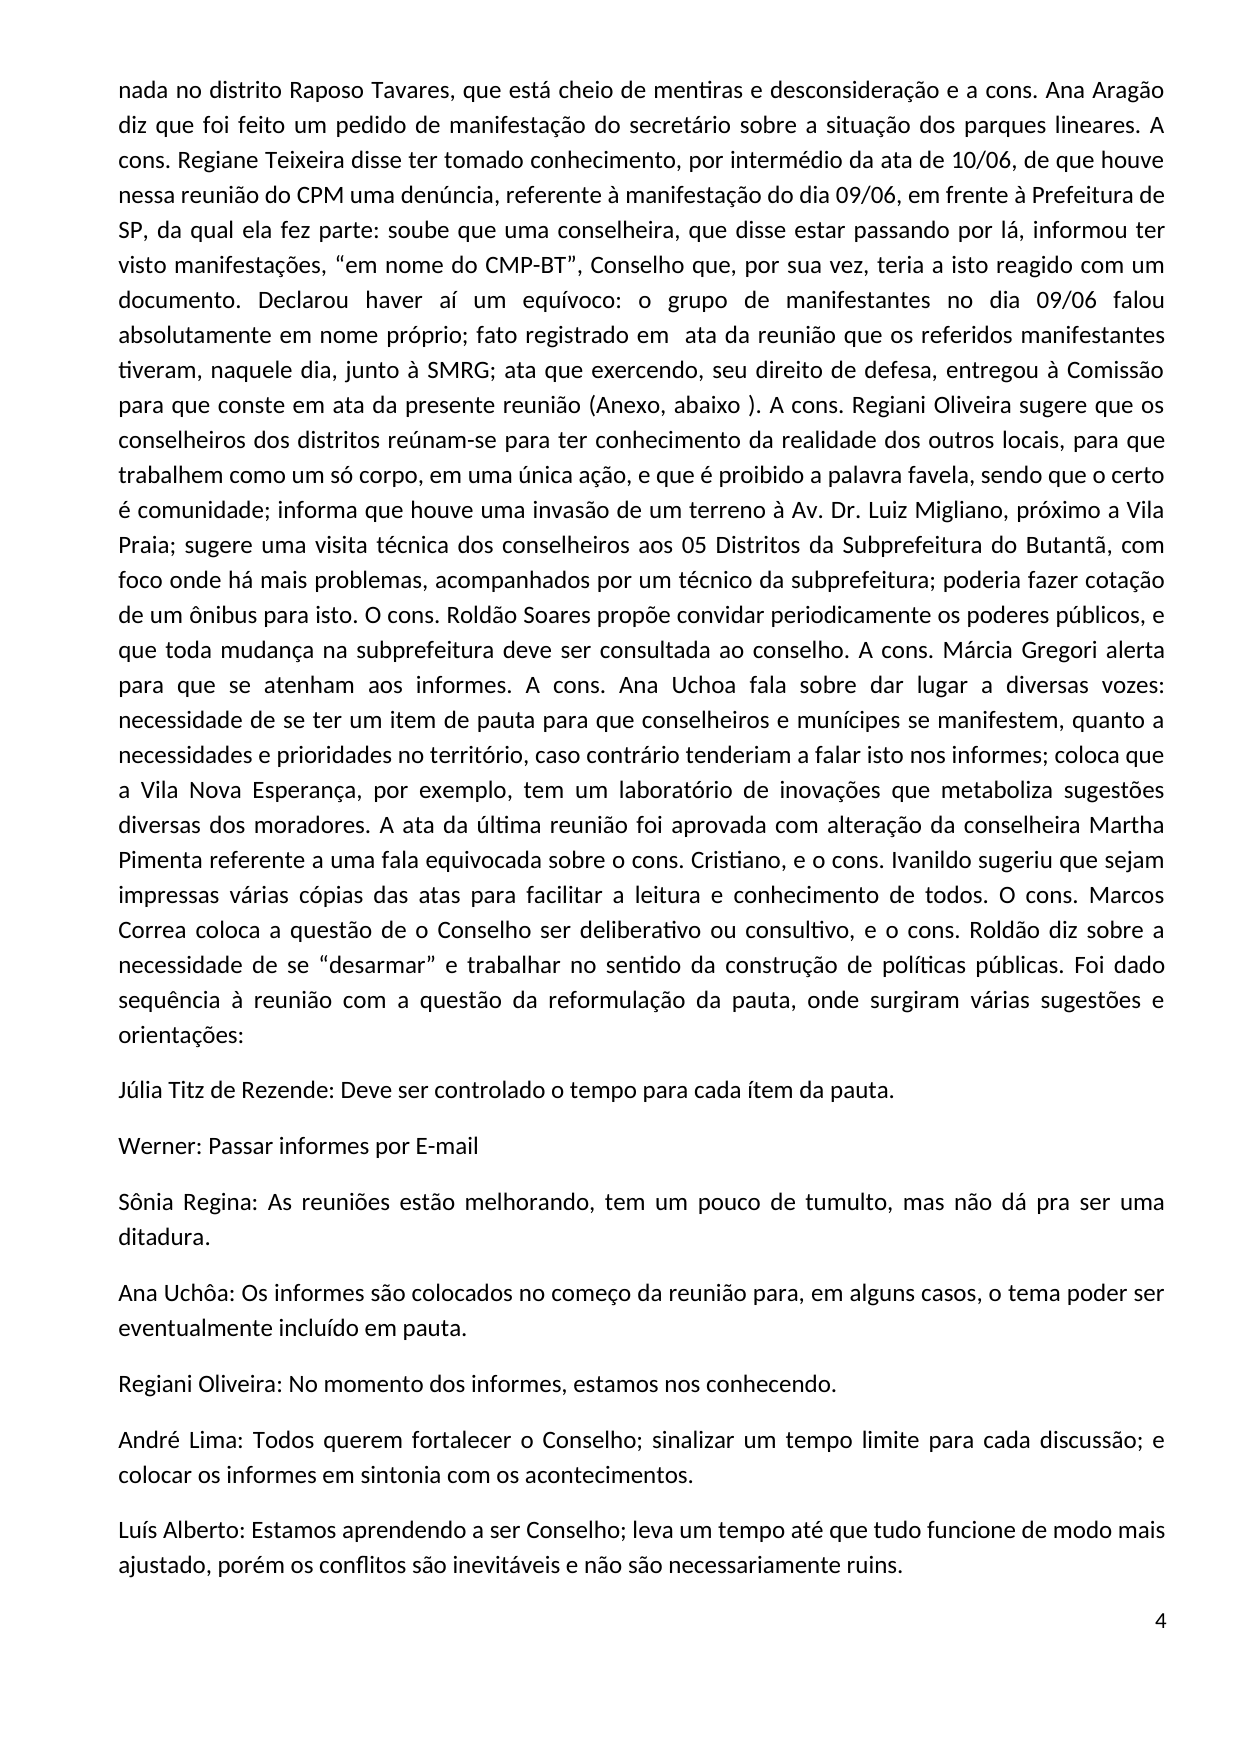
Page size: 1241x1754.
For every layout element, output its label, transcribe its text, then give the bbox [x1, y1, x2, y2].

text Ana Uchôa: Os informes são colocados no começo da reunião para, em alguns casos, o tema poder ser eventualmente incluído em pauta. [118, 1277, 1167, 1343]
text Sônia Regina: As reuniões estão melhorando, tem um pouco de tumulto, mas não dá pra ser uma ditadura. [118, 1186, 1167, 1252]
text Regiani Oliveira: No momento dos informes, estamos nos conhecendo. [118, 1368, 1167, 1398]
text Werner: Passar informes por E-mail [118, 1130, 1167, 1161]
text Luís Alberto: Estamos aprendendo a ser Conselho; leva um tempo até que tudo funcione de modo mais ajustado, porém os conflitos são inevitáveis e não são necessariamente ruins. [118, 1514, 1167, 1580]
text André Lima: Todos querem fortalecer o Conselho; sinalizar um tempo limite para cada discussão; e colocar os informes em sintonia com os acontecimentos. [118, 1424, 1167, 1489]
text Júlia Titz de Rezende: Deve ser controlado o tempo para cada ítem da pauta. [118, 1074, 1167, 1105]
text nada no distrito Raposo Tavares, que está cheio de mentiras e desconsideração e a cons. Ana Aragão diz que foi feito um pedido de manifestação do secretário sobre a situação dos parques lineares. A cons. Regiane Teixeira disse ter tomado conhecimento, por intermédio da ata de 10/06, de que houve nessa reunião do CPM uma denúncia, referente à manifestação do dia 09/06, em frente à Prefeitura de SP, da qual ela fez parte: soube que uma conselheira, que disse estar passando por lá, informou ter visto manifestações, “em nome do CMP-BT”, Conselho que, por sua vez, teria a isto reagido com um documento. Declarou haver aí um equívoco: o grupo de manifestantes no dia 09/06 falou absolutamente em nome próprio; fato registrado em ata da reunião que os referidos manifestantes tiveram, naquele dia, junto à SMRG; ata que exercendo, seu direito de defesa, entregou à Comissão para que conste em ata da presente reunião (Anexo, abaixo ). A cons. Regiani Oliveira sugere que os conselheiros dos distritos reúnam-se para ter conhecimento da realidade dos outros locais, para que trabalhem como um só corpo, em uma única ação, e que é proibido a palavra favela, sendo que o certo é comunidade; informa que houve uma invasão de um terreno à Av. Dr. Luiz Migliano, próximo a Vila Praia; sugere uma visita técnica dos conselheiros aos 05 Distritos da Subprefeitura do Butantã, com foco onde há mais problemas, acompanhados por um técnico da subprefeitura; poderia fazer cotação de um ônibus para isto. O cons. Roldão Soares propõe convidar periodicamente os poderes públicos, e que toda mudança na subprefeitura deve ser consultada ao conselho. A cons. Márcia Gregori alerta para que se atenham aos informes. A cons. Ana Uchoa fala sobre dar lugar a diversas vozes: necessidade de se ter um item de pauta para que conselheiros e munícipes se manifestem, quanto a necessidades e prioridades no território, caso contrário tenderiam a falar isto nos informes; coloca que a Vila Nova Esperança, por exemplo, tem um laboratório de inovações que metaboliza sugestões diversas dos moradores. A ata da última reunião foi aprovada com alteração da conselheira Martha Pimenta referente a uma fala equivocada sobre o cons. Cristiano, e o cons. Ivanildo sugeriu que sejam impressas várias cópias das atas para facilitar a leitura e conhecimento de todos. O cons. Marcos Correa coloca a questão de o Conselho ser deliberativo ou consultivo, e o cons. Roldão diz sobre a necessidade de se “desarmar” e trabalhar no sentido da construção de políticas públicas. Foi dado sequência à reunião com a questão da reformulação da pauta, onde surgiram várias sugestões e orientações: [118, 74, 1167, 1049]
